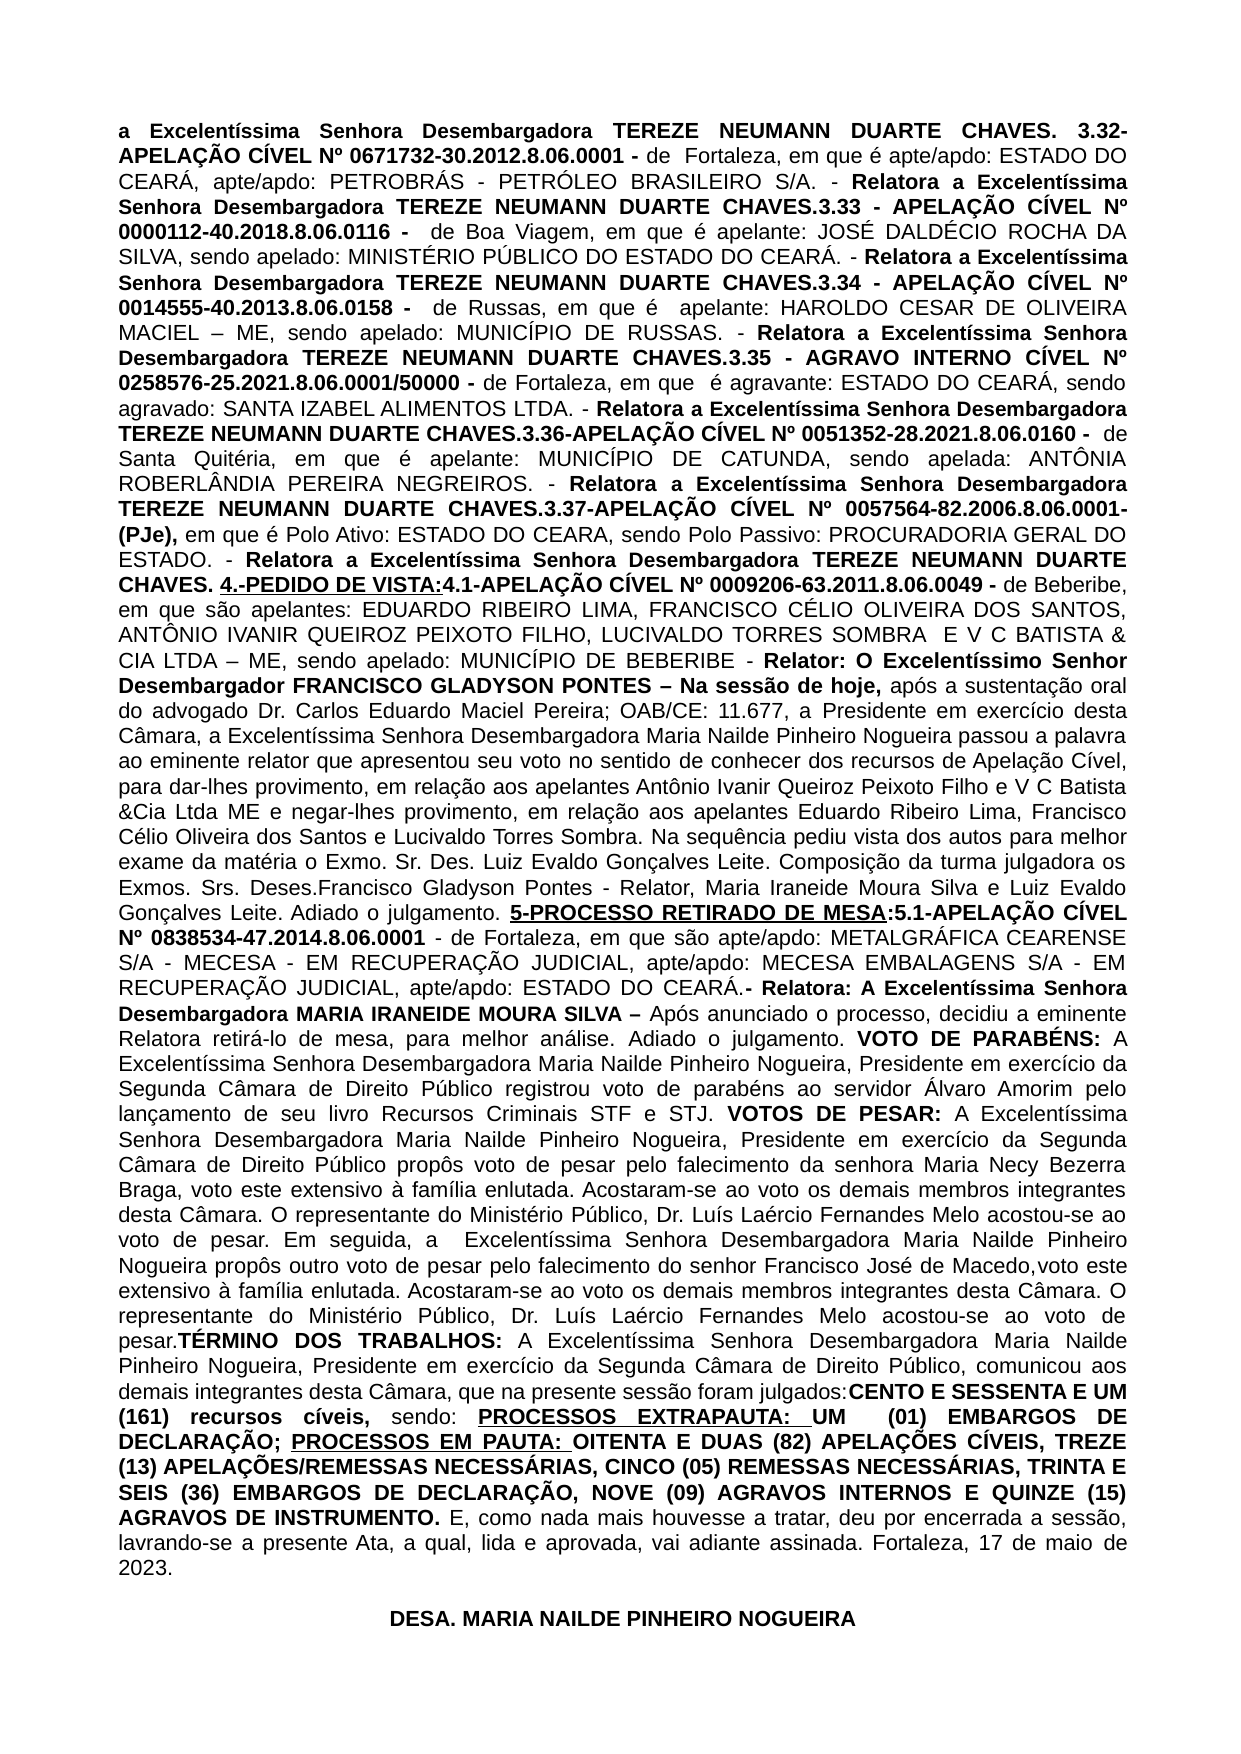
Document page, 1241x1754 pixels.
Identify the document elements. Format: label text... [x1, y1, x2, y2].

text a Excelentíssima Senhora Desembargadora TEREZE NEUMANN DUARTE CHAVES. 3.32- APELAÇÃO CÍVEL Nº 0671732-30.2012.8.06.0001 - de Fortaleza, em que é apte/apdo: ESTADO DO CEARÁ, apte/apdo: PETROBRÁS - PETRÓLEO BRASILEIRO S/A. - Relatora a Excelentíssima Senhora Desembargadora TEREZE NEUMANN DUARTE CHAVES.3.33 - APELAÇÃO CÍVEL Nº 0000112-40.2018.8.06.0116 - de Boa Viagem, em que é apelante: JOSÉ DALDÉCIO ROCHA DA SILVA, sendo apelado: MINISTÉRIO PÚBLICO DO ESTADO DO CEARÁ. - Relatora a Excelentíssima Senhora Desembargadora TEREZE NEUMANN DUARTE CHAVES.3.34 - APELAÇÃO CÍVEL Nº 0014555-40.2013.8.06.0158 - de Russas, em que é apelante: HAROLDO CESAR DE OLIVEIRA MACIEL – ME, sendo apelado: MUNICÍPIO DE RUSSAS. - Relatora a Excelentíssima Senhora Desembargadora TEREZE NEUMANN DUARTE CHAVES.3.35 - AGRAVO INTERNO CÍVEL Nº 0258576-25.2021.8.06.0001/50000 - de Fortaleza, em que é agravante: ESTADO DO CEARÁ, sendo agravado: SANTA IZABEL ALIMENTOS LTDA. - Relatora a Excelentíssima Senhora Desembargadora TEREZE NEUMANN DUARTE CHAVES.3.36-APELAÇÃO CÍVEL Nº 0051352-28.2021.8.06.0160 - de Santa Quitéria, em que é apelante: MUNICÍPIO DE CATUNDA, sendo apelada: ANTÔNIA ROBERLÂNDIA PEREIRA NEGREIROS. - Relatora a Excelentíssima Senhora Desembargadora TEREZE NEUMANN DUARTE CHAVES.3.37-APELAÇÃO CÍVEL Nº 0057564-82.2006.8.06.0001-(PJe), em que é Polo Ativo: ESTADO DO CEARA, sendo Polo Passivo: PROCURADORIA GERAL DO ESTADO. - Relatora a Excelentíssima Senhora Desembargadora TEREZE NEUMANN DUARTE CHAVES. 4.-PEDIDO DE VISTA:4.1-APELAÇÃO CÍVEL Nº 0009206-63.2011.8.06.0049 - de Beberibe, em que são apelantes: EDUARDO RIBEIRO LIMA, FRANCISCO CÉLIO OLIVEIRA DOS SANTOS, ANTÔNIO IVANIR QUEIROZ PEIXOTO FILHO, LUCIVALDO TORRES SOMBRA E V C BATISTA & CIA LTDA – ME, sendo apelado: MUNICÍPIO DE BEBERIBE - Relator: O Excelentíssimo Senhor Desembargador FRANCISCO GLADYSON PONTES – Na sessão de hoje, após a sustentação oral do advogado Dr. Carlos Eduardo Maciel Pereira; OAB/CE: 11.677, a Presidente em exercício desta Câmara, a Excelentíssima Senhora Desembargadora Maria Nailde Pinheiro Nogueira passou a palavra ao eminente relator que apresentou seu voto no sentido de conhecer dos recursos de Apelação Cível, para dar-lhes provimento, em relação aos apelantes Antônio Ivanir Queiroz Peixoto Filho e V C Batista &Cia Ltda ME e negar-lhes provimento, em relação aos apelantes Eduardo Ribeiro Lima, Francisco Célio Oliveira dos Santos e Lucivaldo Torres Sombra. Na sequência pediu vista dos autos para melhor exame da matéria o Exmo. Sr. Des. Luiz Evaldo Gonçalves Leite. Composição da turma julgadora os Exmos. Srs. Deses.Francisco Gladyson Pontes - Relator, Maria Iraneide Moura Silva e Luiz Evaldo Gonçalves Leite. Adiado o julgamento. 5-PROCESSO RETIRADO DE MESA:5.1-APELAÇÃO CÍVEL Nº 0838534-47.2014.8.06.0001 - de Fortaleza, em que são apte/apdo: METALGRÁFICA CEARENSE S/A - MECESA - EM RECUPERAÇÃO JUDICIAL, apte/apdo: MECESA EMBALAGENS S/A - EM RECUPERAÇÃO JUDICIAL, apte/apdo: ESTADO DO CEARÁ.- Relatora: A Excelentíssima Senhora Desembargadora MARIA IRANEIDE MOURA SILVA – Após anunciado o processo, decidiu a eminente Relatora retirá-lo de mesa, para melhor análise. Adiado o julgamento. VOTO DE PARABÉNS: A Excelentíssima Senhora Desembargadora Maria Nailde Pinheiro Nogueira, Presidente em exercício da Segunda Câmara de Direito Público registrou voto de parabéns ao servidor Álvaro Amorim pelo lançamento de seu livro Recursos Criminais STF e STJ. VOTOS DE PESAR: A Excelentíssima Senhora Desembargadora Maria Nailde Pinheiro Nogueira, Presidente em exercício da Segunda Câmara de Direito Público propôs voto de pesar pelo falecimento da senhora Maria Necy Bezerra Braga, voto este extensivo à família enlutada. Acostaram-se ao voto os demais membros integrantes desta Câmara. O representante do Ministério Público, Dr. Luís Laércio Fernandes Melo acostou-se ao voto de pesar. Em seguida, a Excelentíssima Senhora Desembargadora Maria Nailde Pinheiro Nogueira propôs outro voto de pesar pelo falecimento do senhor Francisco José de Macedo,voto este extensivo à família enlutada. Acostaram-se ao voto os demais membros integrantes desta Câmara. O representante do Ministério Público, Dr. Luís Laércio Fernandes Melo acostou-se ao voto de pesar.TÉRMINO DOS TRABALHOS: A Excelentíssima Senhora Desembargadora Maria Nailde Pinheiro Nogueira, Presidente em exercício da Segunda Câmara de Direito Público, comunicou aos demais integrantes desta Câmara, que na presente sessão foram julgados:CENTO E SESSENTA E UM (161) recursos cíveis, sendo: PROCESSOS EXTRAPAUTA: UM (01) EMBARGOS DE DECLARAÇÃO; PROCESSOS EM PAUTA: OITENTA E DUAS (82) APELAÇÕES CÍVEIS, TREZE (13) APELAÇÕES/REMESSAS NECESSÁRIAS, CINCO (05) REMESSAS NECESSÁRIAS, TRINTA E SEIS (36) EMBARGOS DE DECLARAÇÃO, NOVE (09) AGRAVOS INTERNOS E QUINZE (15) AGRAVOS DE INSTRUMENTO. E, como nada mais houvesse a tratar, deu por encerrada a sessão, lavrando-se a presente Ata, a qual, lida e aprovada, vai adiante assinada. Fortaleza, 17 de maio de 2023. [118, 118, 1128, 1580]
text DESA. MARIA NAILDE PINHEIRO NOGUEIRA [118, 1605, 1128, 1631]
